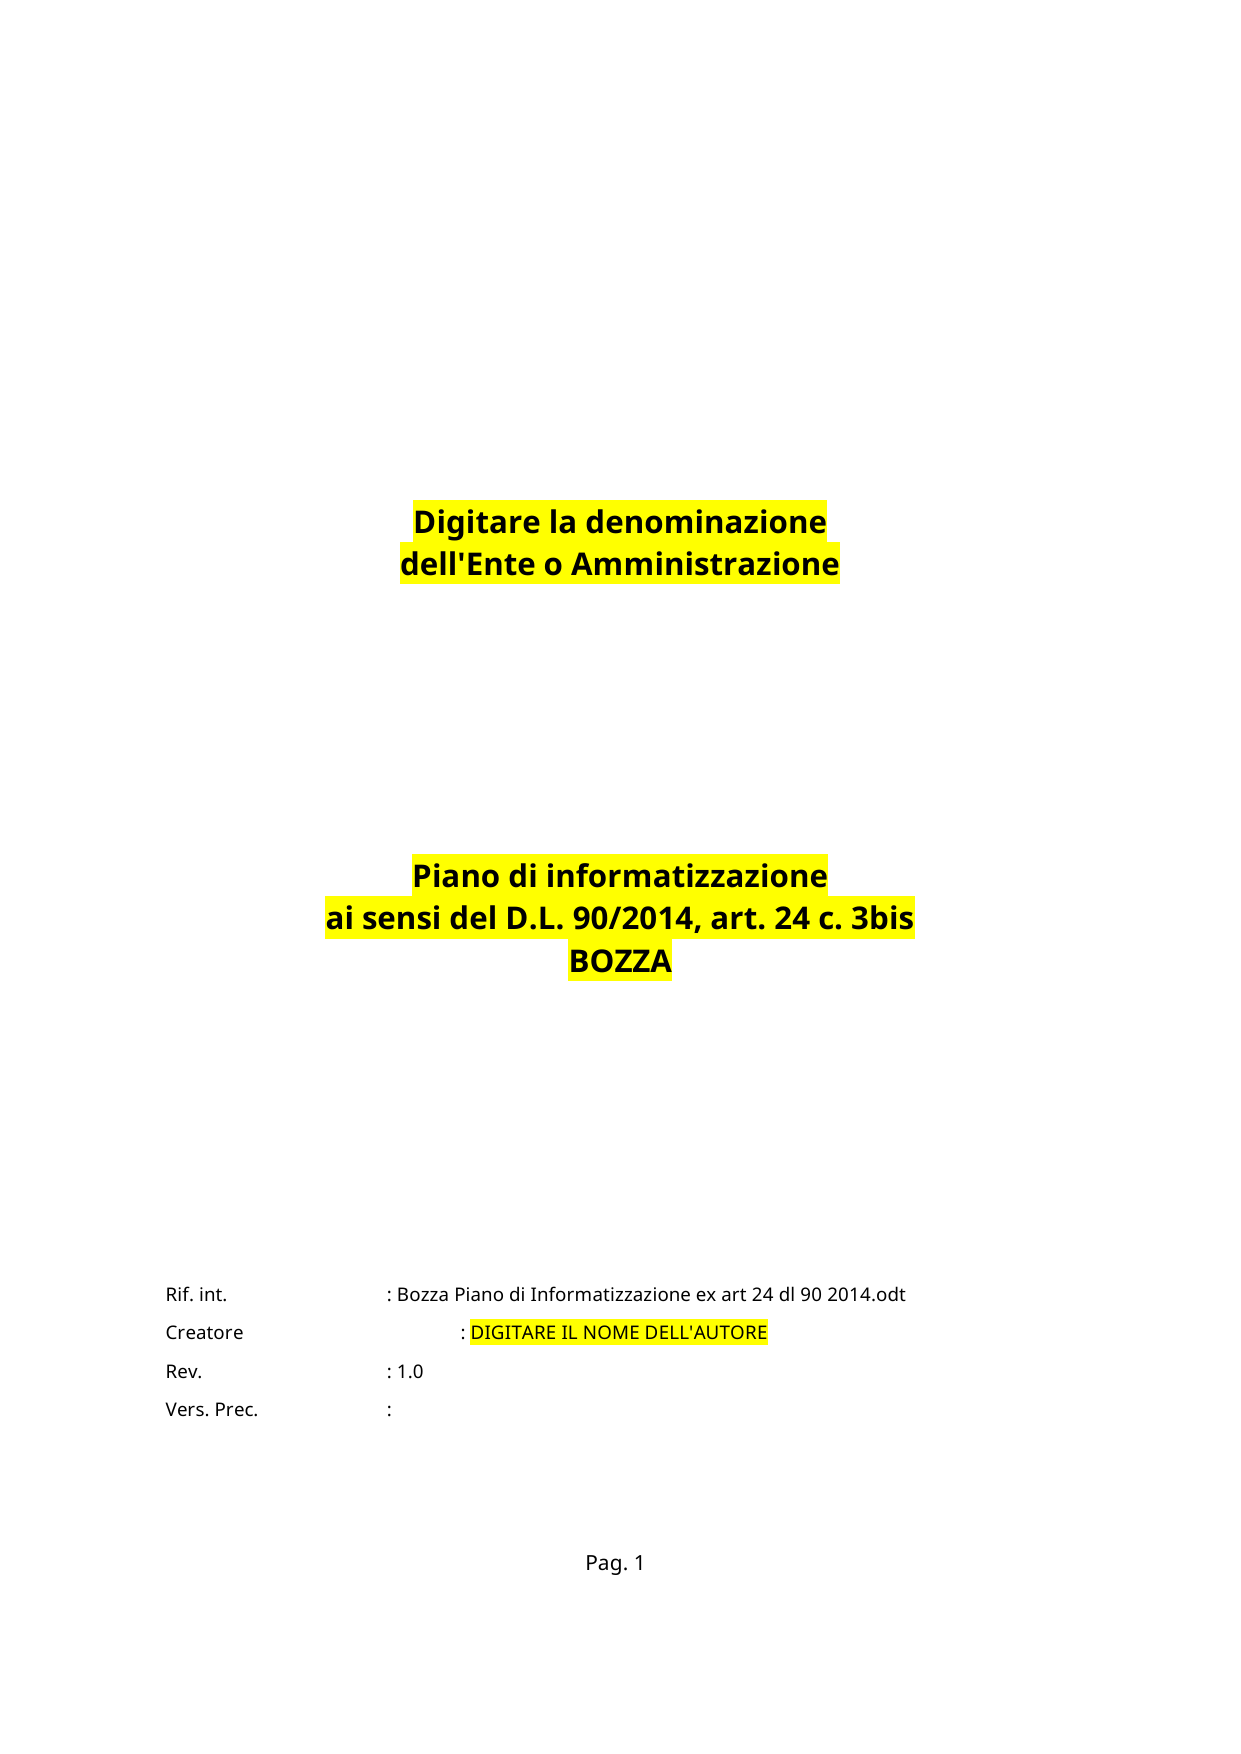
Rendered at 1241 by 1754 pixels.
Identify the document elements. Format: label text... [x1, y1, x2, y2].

title ai sensi del D.L. 90/2014, art. 24 c. 3bis [165, 896, 1075, 939]
title Piano di informatizzazione [165, 854, 1075, 896]
title BOZZA [165, 939, 1075, 981]
text Rev. : 1.0 [165, 1358, 1075, 1384]
text Rif. int. : Bozza Piano di Informatizzazione ex art 24 dl 90 2014.odt [165, 1281, 1075, 1307]
text Vers. Prec. : [165, 1396, 1075, 1422]
title Digitare la denominazione [165, 499, 1075, 542]
title dell'Ente o Amministrazione [165, 542, 1075, 584]
text Creatore : DIGITARE IL NOME DELL'AUTORE [165, 1319, 1075, 1345]
